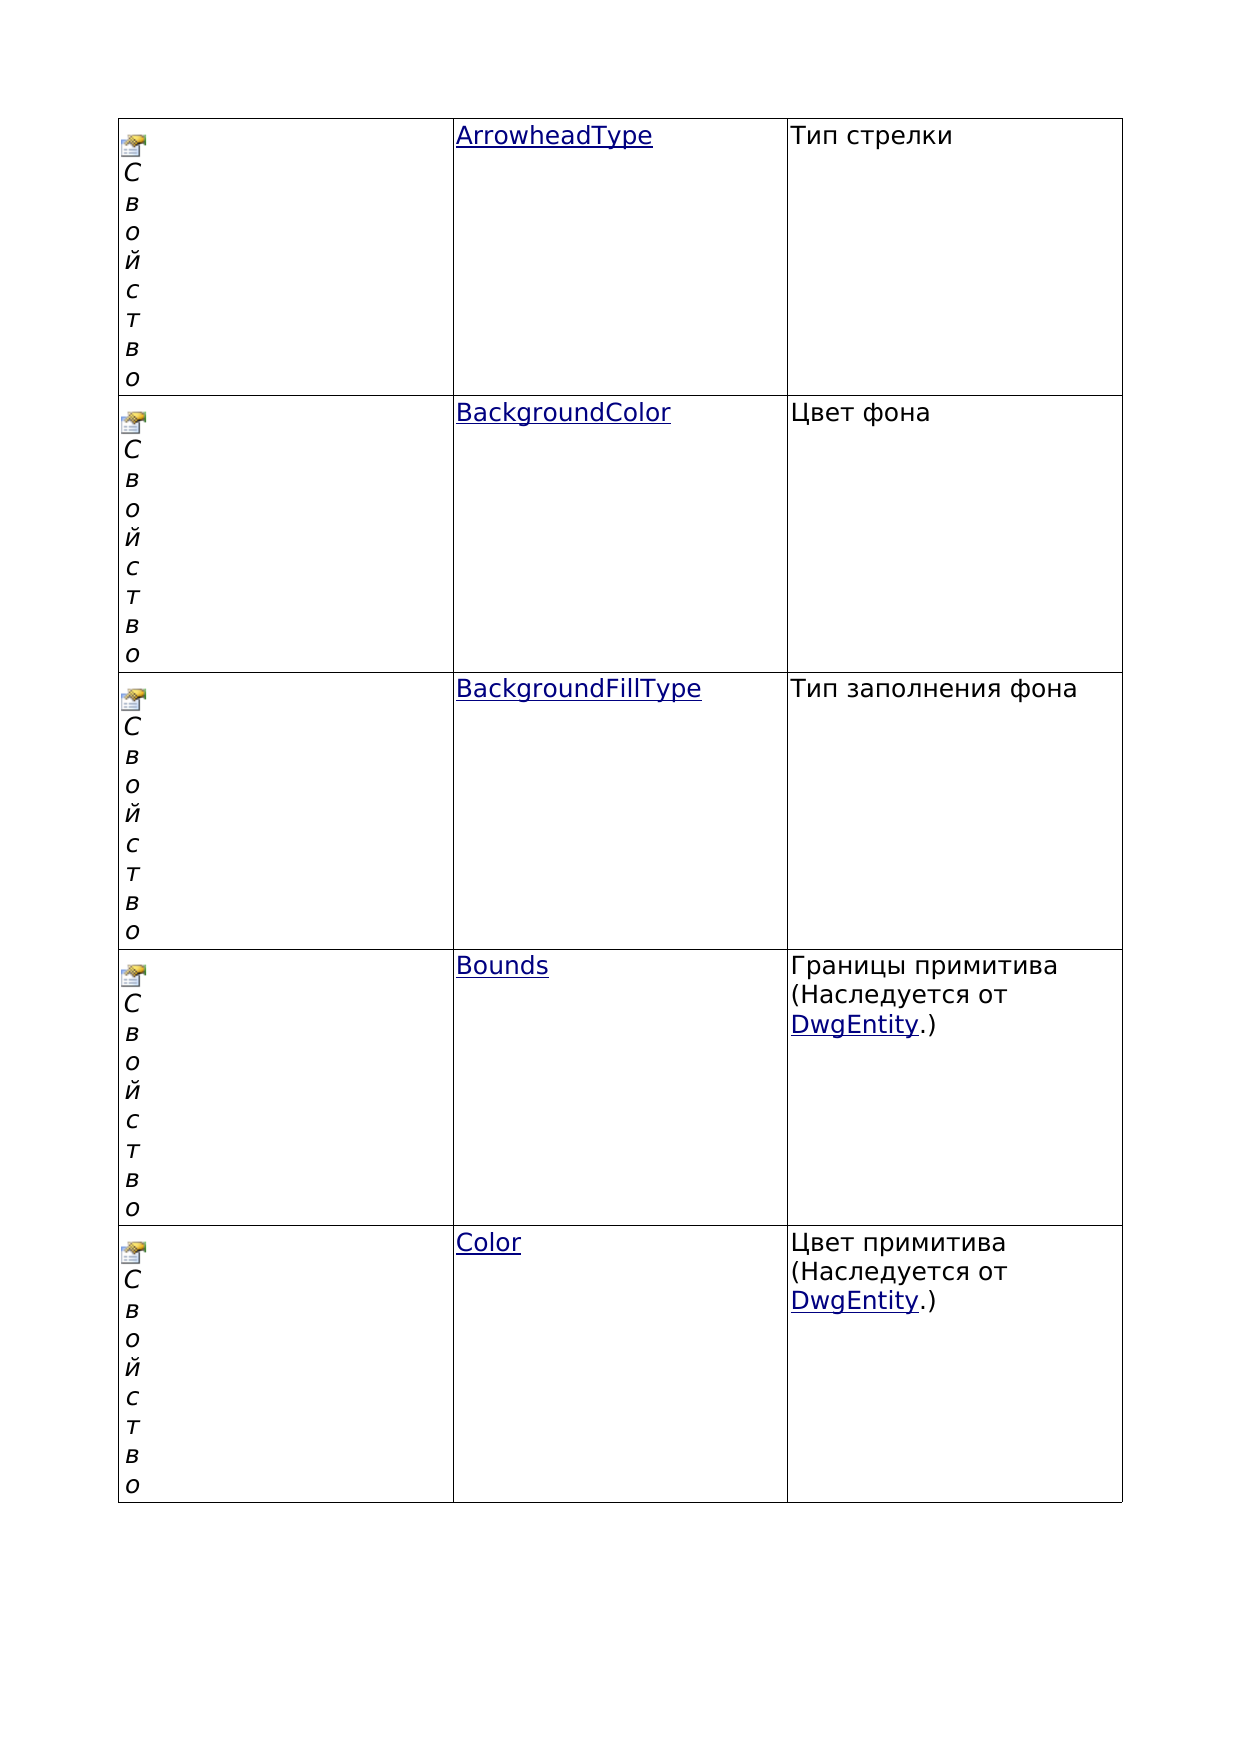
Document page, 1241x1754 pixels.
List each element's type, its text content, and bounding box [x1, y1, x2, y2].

picture [121, 410, 147, 436]
table_cell Bounds [454, 950, 787, 1225]
table_cell Границы примитива (Наследуется от DwgEntity.) [788, 950, 1122, 1225]
table_cell Тип заполнения фона [788, 673, 1122, 948]
table_cell [119, 119, 453, 395]
table_cell [119, 673, 453, 948]
table_cell Color [454, 1226, 787, 1502]
table_cell BackgroundColor [454, 396, 787, 672]
table_cell Цвет фона [788, 396, 1122, 672]
table_cell [119, 1226, 453, 1502]
table_cell [119, 396, 453, 672]
picture [121, 687, 147, 713]
table_cell BackgroundFillType [454, 673, 787, 948]
picture [121, 133, 147, 159]
table_cell Тип стрелки [788, 119, 1122, 395]
picture [121, 963, 147, 989]
table_cell Цвет примитива (Наследуется от DwgEntity.) [788, 1226, 1122, 1502]
table_cell [119, 950, 453, 1225]
picture [121, 1240, 147, 1266]
table_cell ArrowheadType [454, 119, 787, 395]
